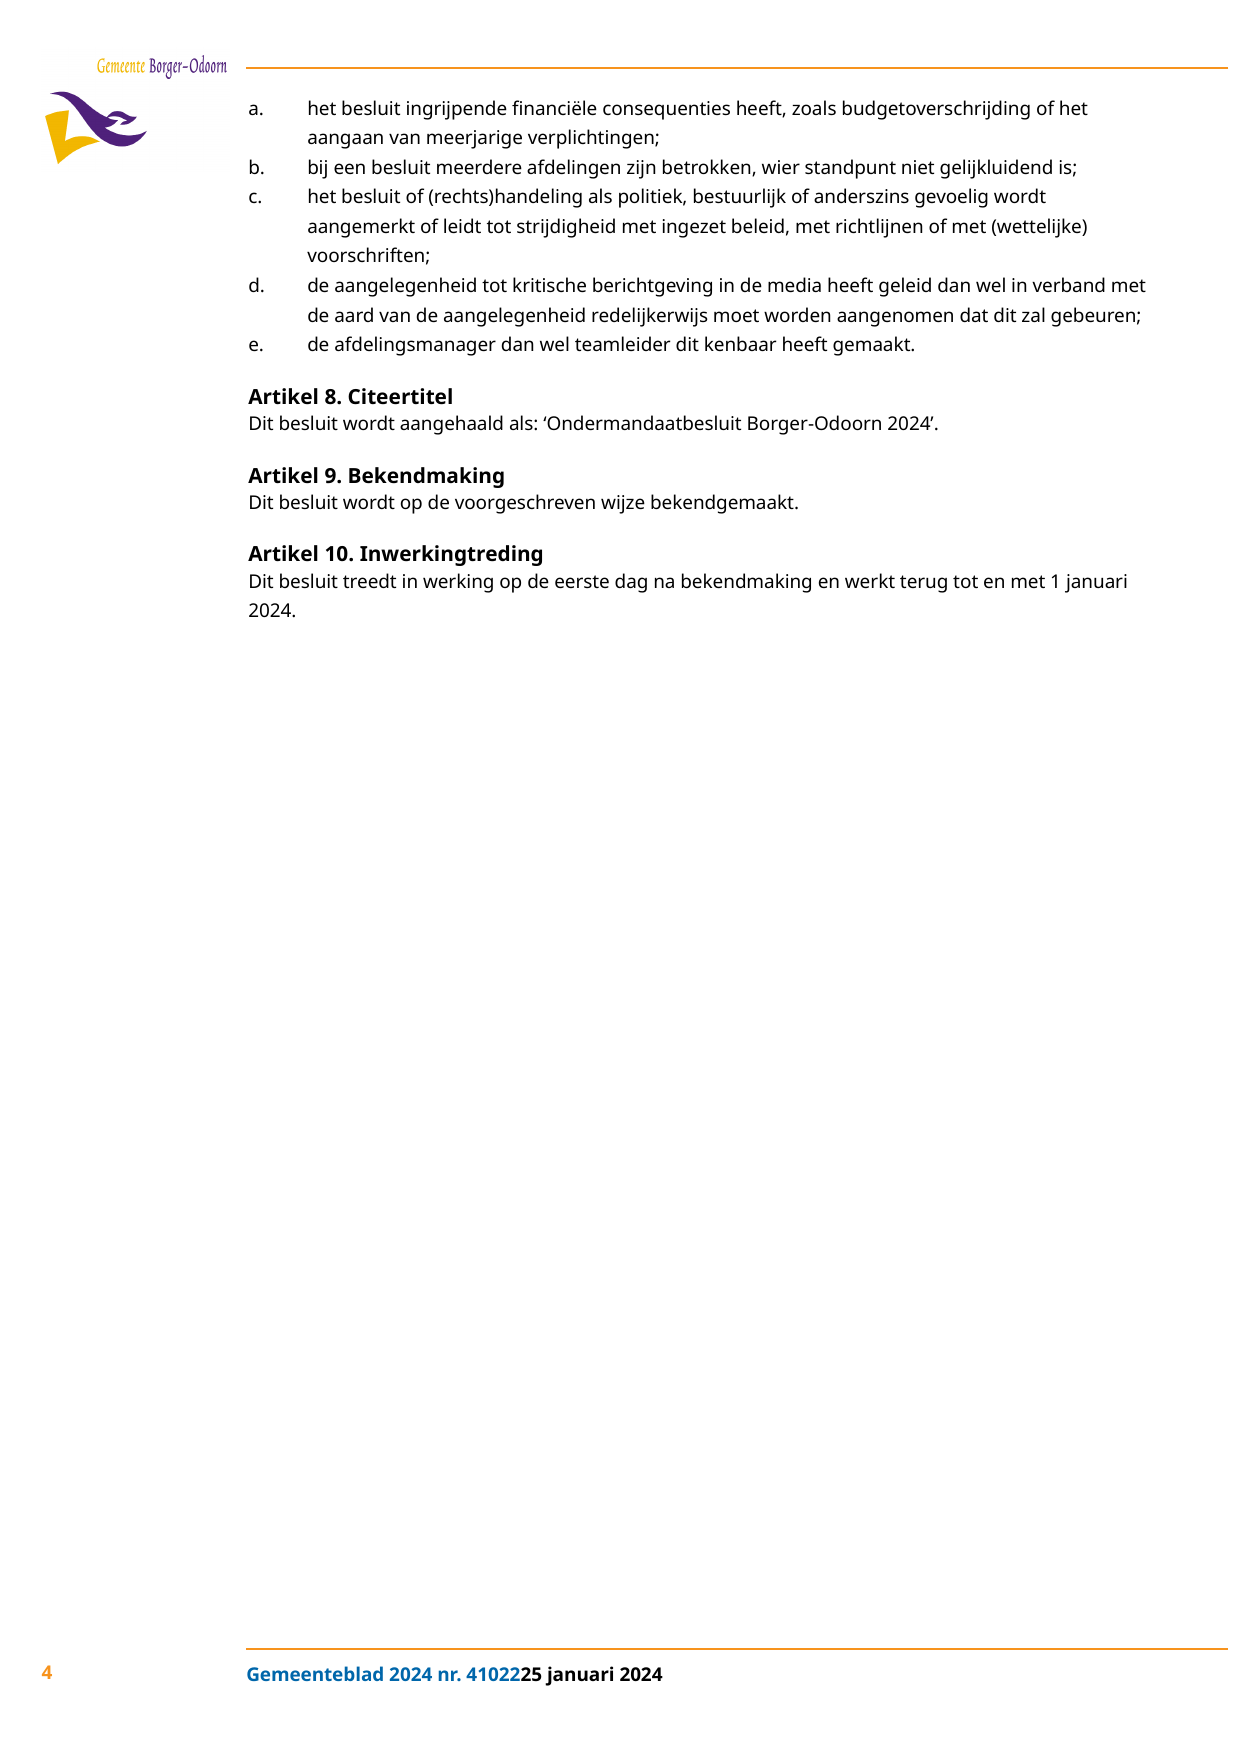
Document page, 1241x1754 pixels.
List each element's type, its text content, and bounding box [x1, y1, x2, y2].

text Artikel 8. Citeertitel [248, 382, 1152, 410]
list de aangelegenheid tot kritische berichtgeving in de media heeft geleid dan wel in verband met de aard van de aangelegenheid redelijkerwijs moet worden aangenomen dat dit zal gebeuren; [248, 272, 1152, 328]
text Dit besluit wordt op de voorgeschreven wijze bekendgemaakt. [248, 489, 1152, 515]
picture [41, 47, 231, 172]
text Artikel 10. Inwerkingtreding [248, 539, 1152, 568]
text Dit besluit wordt aangehaald als: ‘Ondermandaatbesluit Borger-Odoorn 2024’. [248, 410, 1152, 436]
text Dit besluit treedt in werking op de eerste dag na bekendmaking en werkt terug tot en met 1 januari 2024. [248, 568, 1152, 623]
list het besluit of (rechts)handeling als politiek, bestuurlijk of anderszins gevoelig wordt aangemerkt of leidt tot strijdigheid met ingezet beleid, met richtlijnen of met (wettelijke) voorschriften; [248, 183, 1152, 268]
list bij een besluit meerdere afdelingen zijn betrokken, wier standpunt niet gelijkluidend is; [248, 154, 1152, 180]
text Artikel 9. Bekendmaking [248, 461, 1152, 489]
list de afdelingsmanager dan wel teamleider dit kenbaar heeft gemaakt. [248, 331, 1152, 357]
list het besluit ingrijpende financiële consequenties heeft, zoals budgetoverschrijding of het aangaan van meerjarige verplichtingen; [248, 95, 1152, 150]
